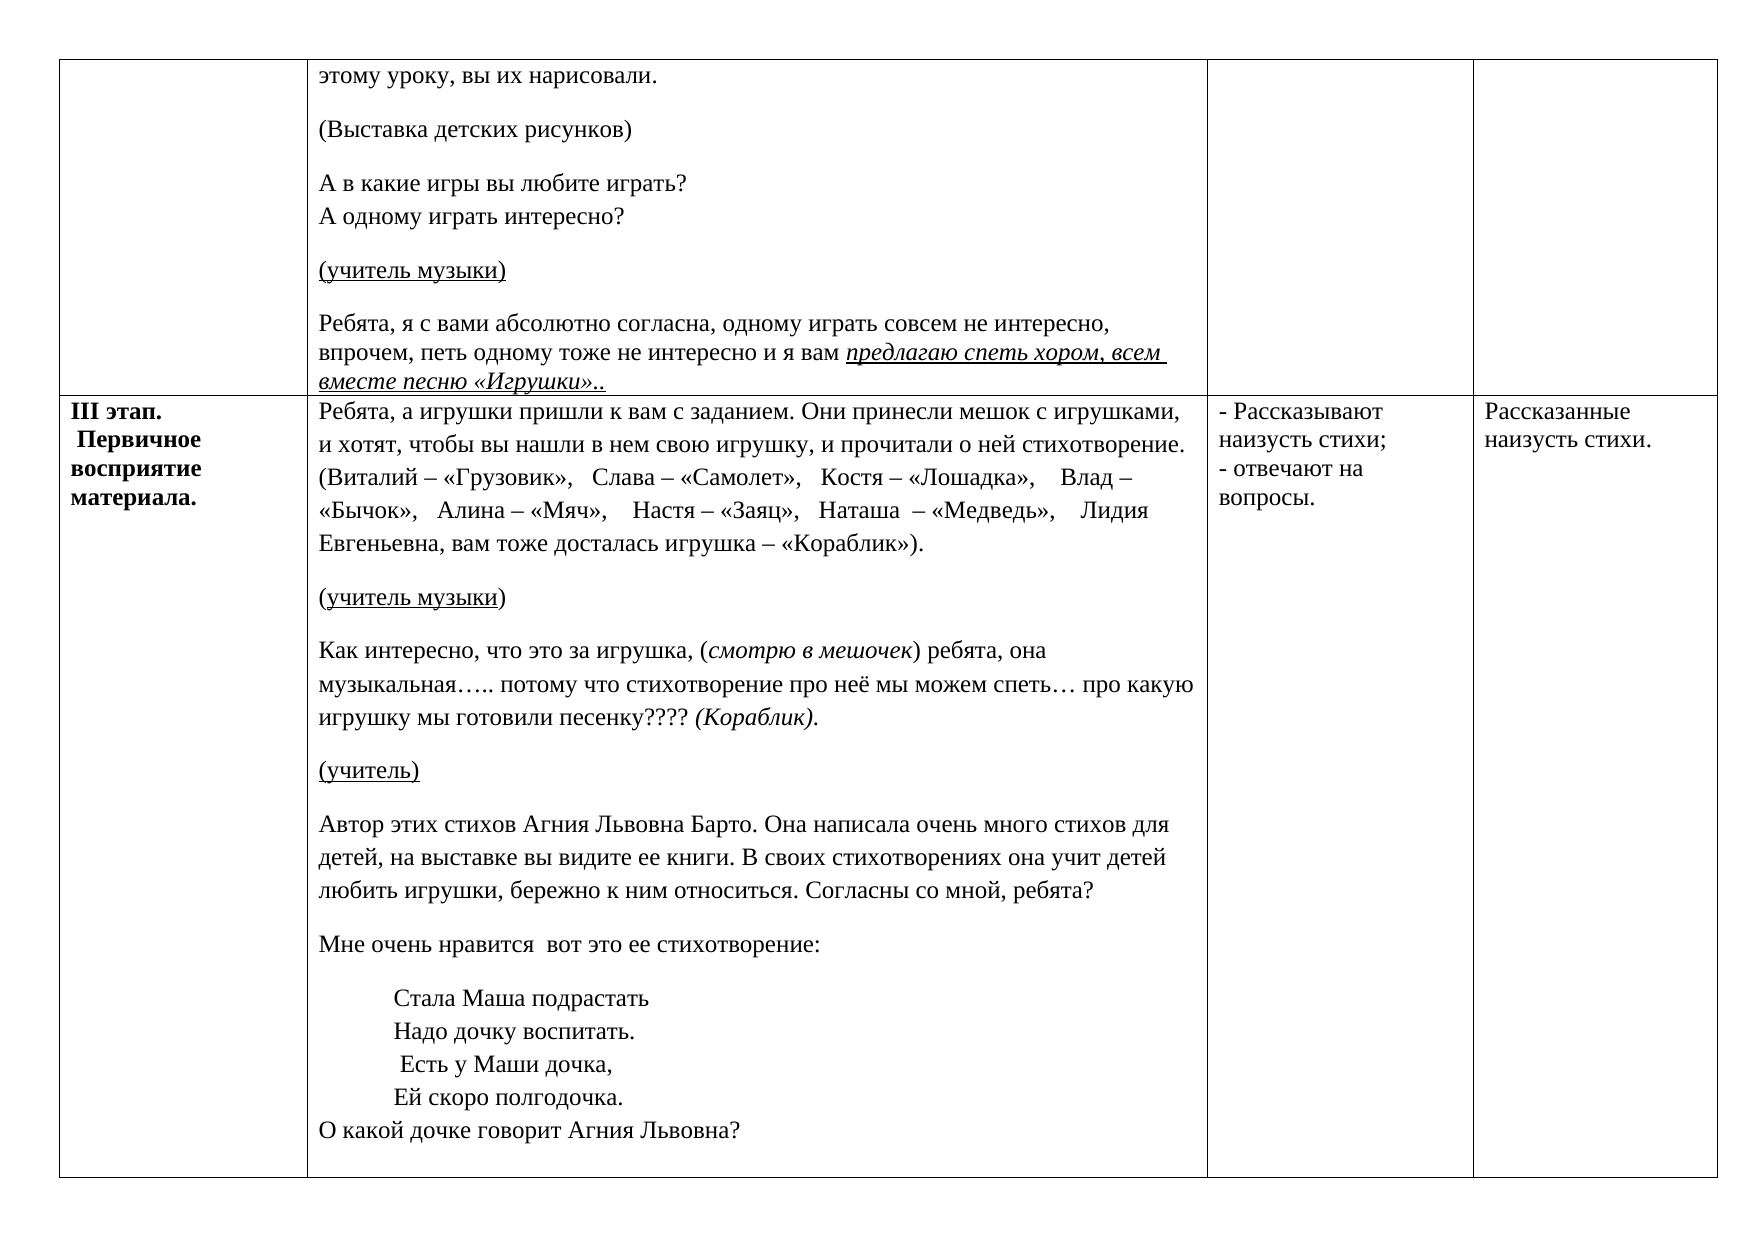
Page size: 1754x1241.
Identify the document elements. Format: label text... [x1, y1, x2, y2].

table_cell [60, 60, 307, 395]
table_cell III этап. Первичное восприятие материала. [60, 396, 307, 1177]
table_cell - Рассказывают наизусть стихи; - отвечают на вопросы. [1208, 396, 1473, 1177]
table_cell Рассказанные наизусть стихи. [1474, 396, 1717, 1177]
table_cell [1474, 60, 1717, 395]
table_cell [1208, 60, 1473, 395]
table_cell Ребята, а игрушки пришли к вам с заданием. Они принесли мешок с игрушками, и хотят, чтобы вы нашли в нем свою игрушку, и прочитали о ней стихотворение. (Виталий – «Грузовик», Слава – «Самолет», Костя – «Лошадка», Влад – «Бычок», Алина – «Мяч», Настя – «Заяц», Наташа – «Медведь», Лидия Евгеньевна, вам тоже досталась игрушка – «Кораблик»). (учитель музыки) Как интересно, что это за игрушка, (смотрю в мешочек) ребята, она музыкальная….. потому что стихотворение про неё мы можем спеть… про какую игрушку мы готовили песенку???? (Кораблик). (учитель) Автор этих стихов Агния Львовна Барто. Она написала очень много стихов для детей, на выставке вы видите ее книги. В своих стихотворениях она учит детей любить игрушки, бережно к ним относиться. Согласны со мной, ребята? Мне очень нравится вот это ее стихотворение: Стала Маша подрастать Надо дочку воспитать. Есть у Маши дочка, Ей скоро полгодочка. О какой дочке говорит Агния Львовна? [308, 396, 1207, 1177]
table_cell этому уроку, вы их нарисовали. (Выставка детских рисунков) А в какие игры вы любите играть? А одному играть интересно? (учитель музыки) Ребята, я с вами абсолютно согласна, одному играть совсем не интересно, впрочем, петь одному тоже не интересно и я вам предлагаю спеть хором, всем вместе песню «Игрушки».. [308, 60, 1207, 395]
